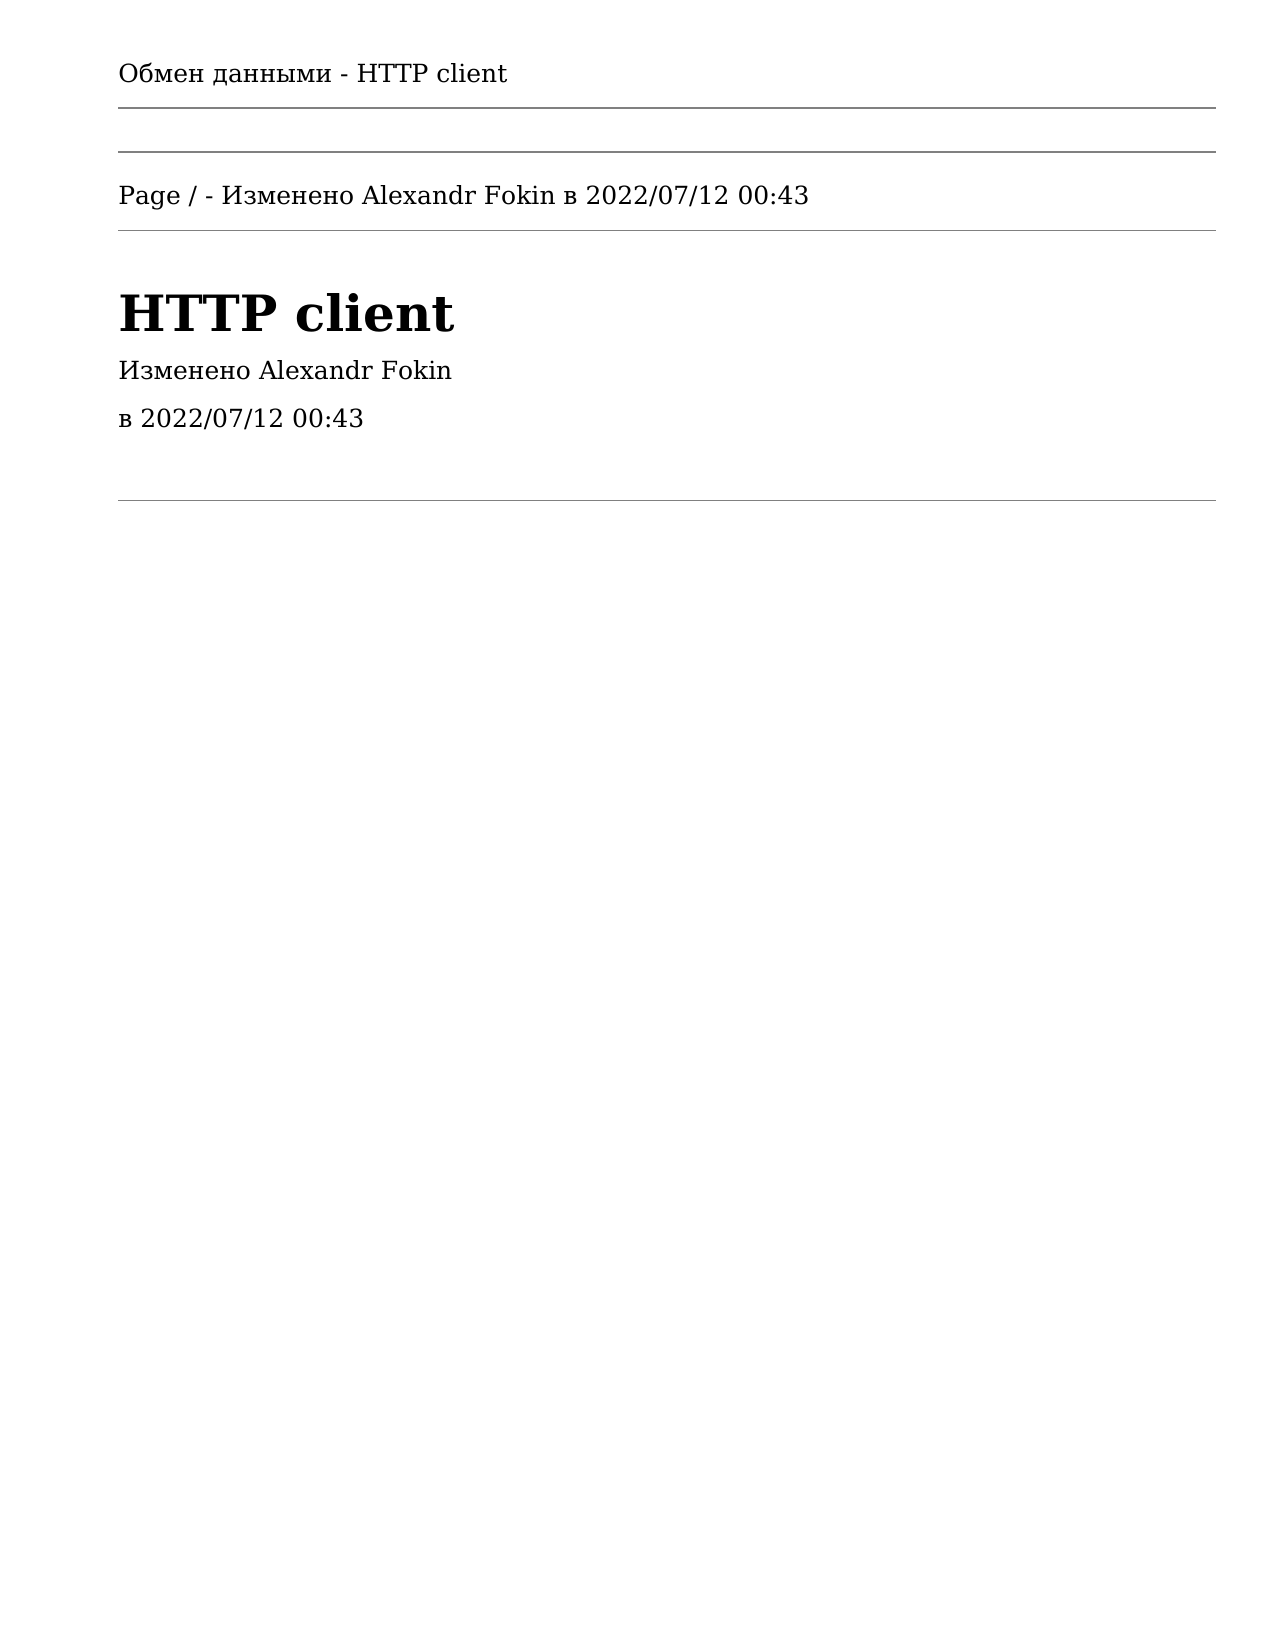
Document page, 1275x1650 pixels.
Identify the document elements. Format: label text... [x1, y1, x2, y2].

text Изменено Alexandr Fokin [118, 356, 1216, 385]
text Обмен данными - HTTP client [118, 59, 1216, 88]
text в 2022/07/12 00:43 [118, 404, 1216, 433]
text Page / - Изменено Alexandr Fokin в 2022/07/12 00:43 [118, 182, 1216, 211]
subtitle HTTP client [118, 284, 1216, 343]
